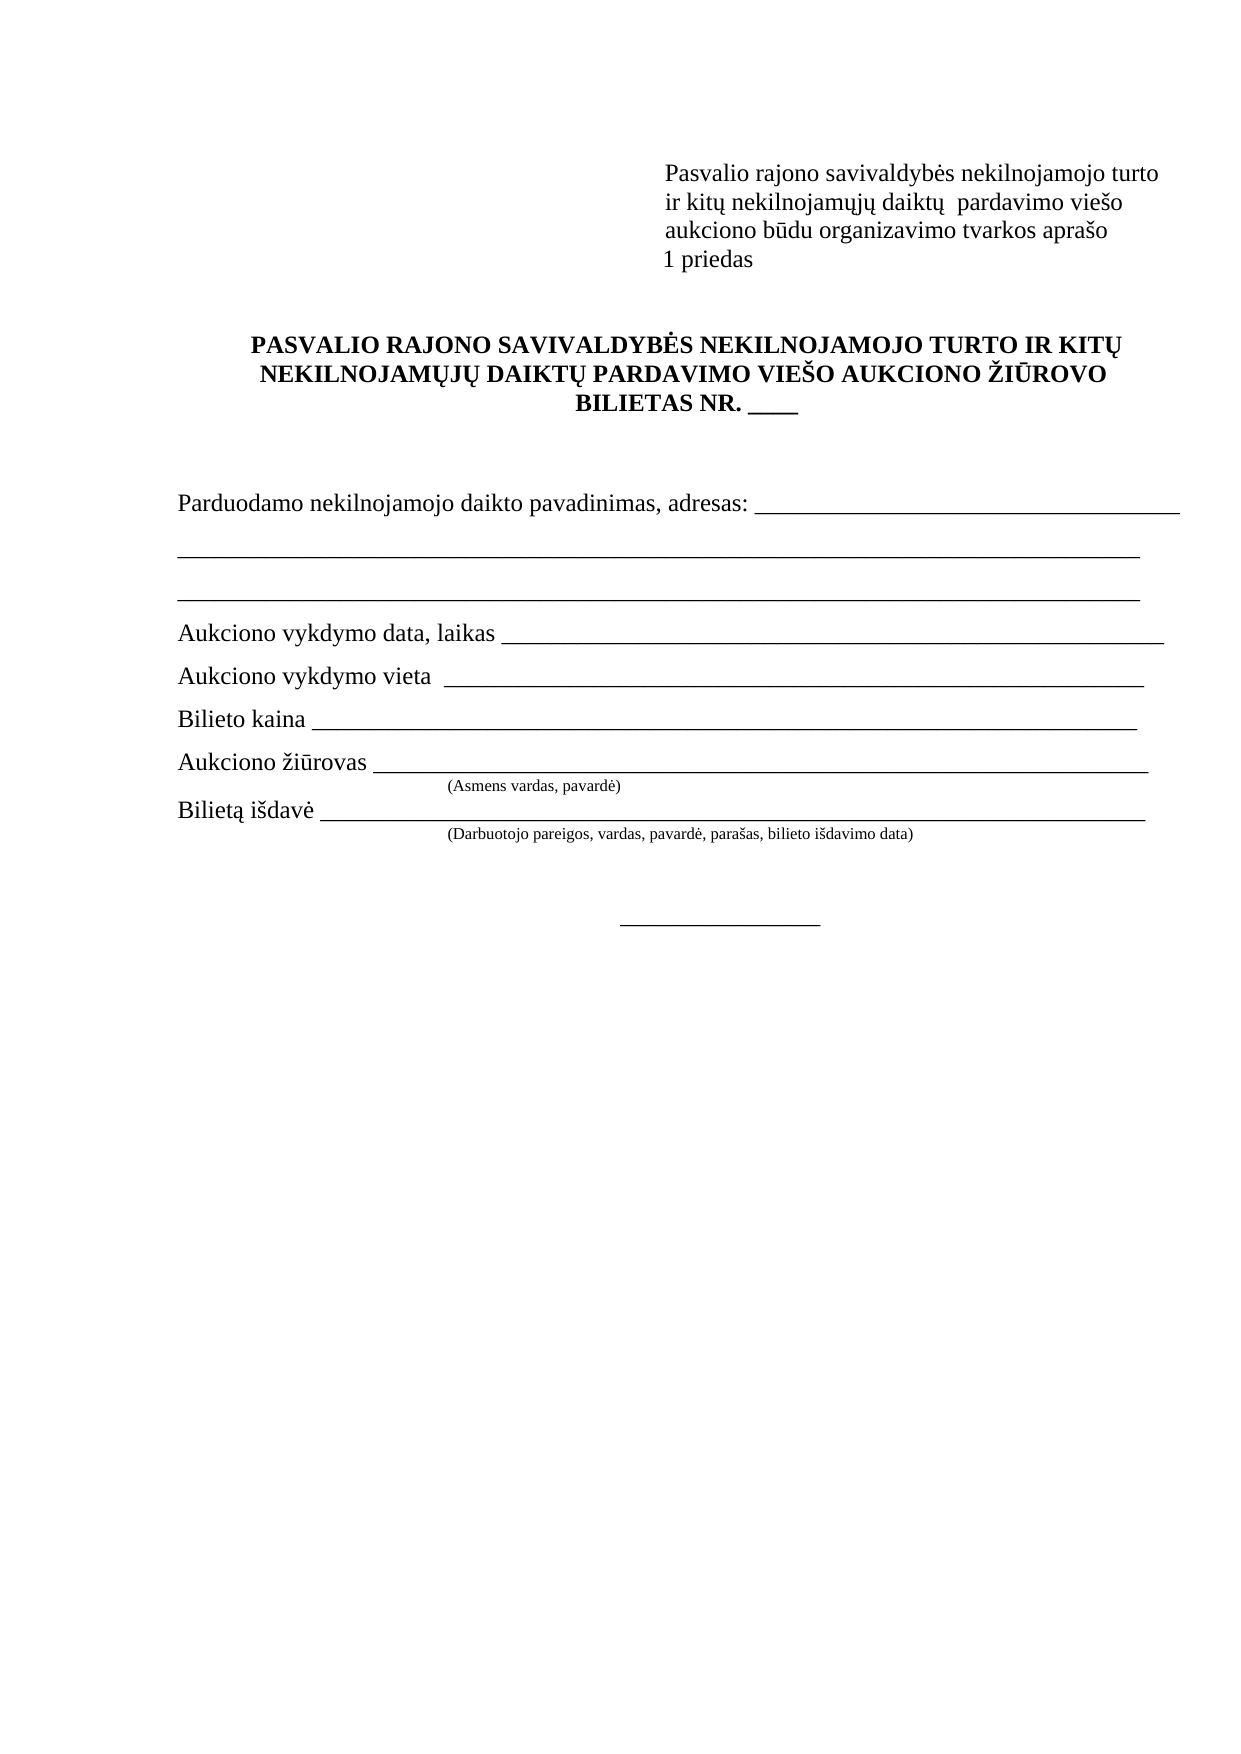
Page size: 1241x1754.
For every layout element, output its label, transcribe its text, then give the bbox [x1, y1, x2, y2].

text 1 priedas [650, 244, 1196, 273]
text Bilietą išdavė __________________________________________________________________ [177, 795, 1196, 824]
text Aukciono žiūrovas ______________________________________________________________ [177, 747, 1196, 776]
text ________________ [177, 901, 1196, 929]
text _____________________________________________________________________________ [177, 575, 1196, 603]
text (Darbuotojo pareigos, vardas, pavardė, parašas, bilieto išdavimo data) [312, 824, 1196, 843]
text Aukciono vykdymo vieta ________________________________________________________ [177, 661, 1196, 690]
text Bilieto kaina __________________________________________________________________ [177, 704, 1196, 733]
text BILIETAS NR. ____ [177, 388, 1196, 417]
text Pasvalio rajono savivaldybės nekilnojamojo turto [177, 158, 1196, 187]
text Aukciono vykdymo data, laikas _____________________________________________________ [177, 618, 1196, 647]
text _____________________________________________________________________________ [177, 532, 1196, 560]
text Parduodamo nekilnojamojo daikto pavadinimas, adresas: __________________________________ [177, 488, 1196, 517]
text aukciono būdu organizavimo tvarkos aprašo [177, 215, 1196, 244]
text PASVALIO RAJONO SAVIVALDYBĖS NEKILNOJAMOJO TURTO IR KITŲ NEKILNOJAMŲJŲ DAIKTŲ PARDAVIMO VIEŠO AUKCIONO ŽIŪROVO [177, 330, 1196, 388]
text (Asmens vardas, pavardė) [312, 776, 1196, 795]
text ir kitų nekilnojamųjų daiktų pardavimo viešo [177, 187, 1196, 215]
